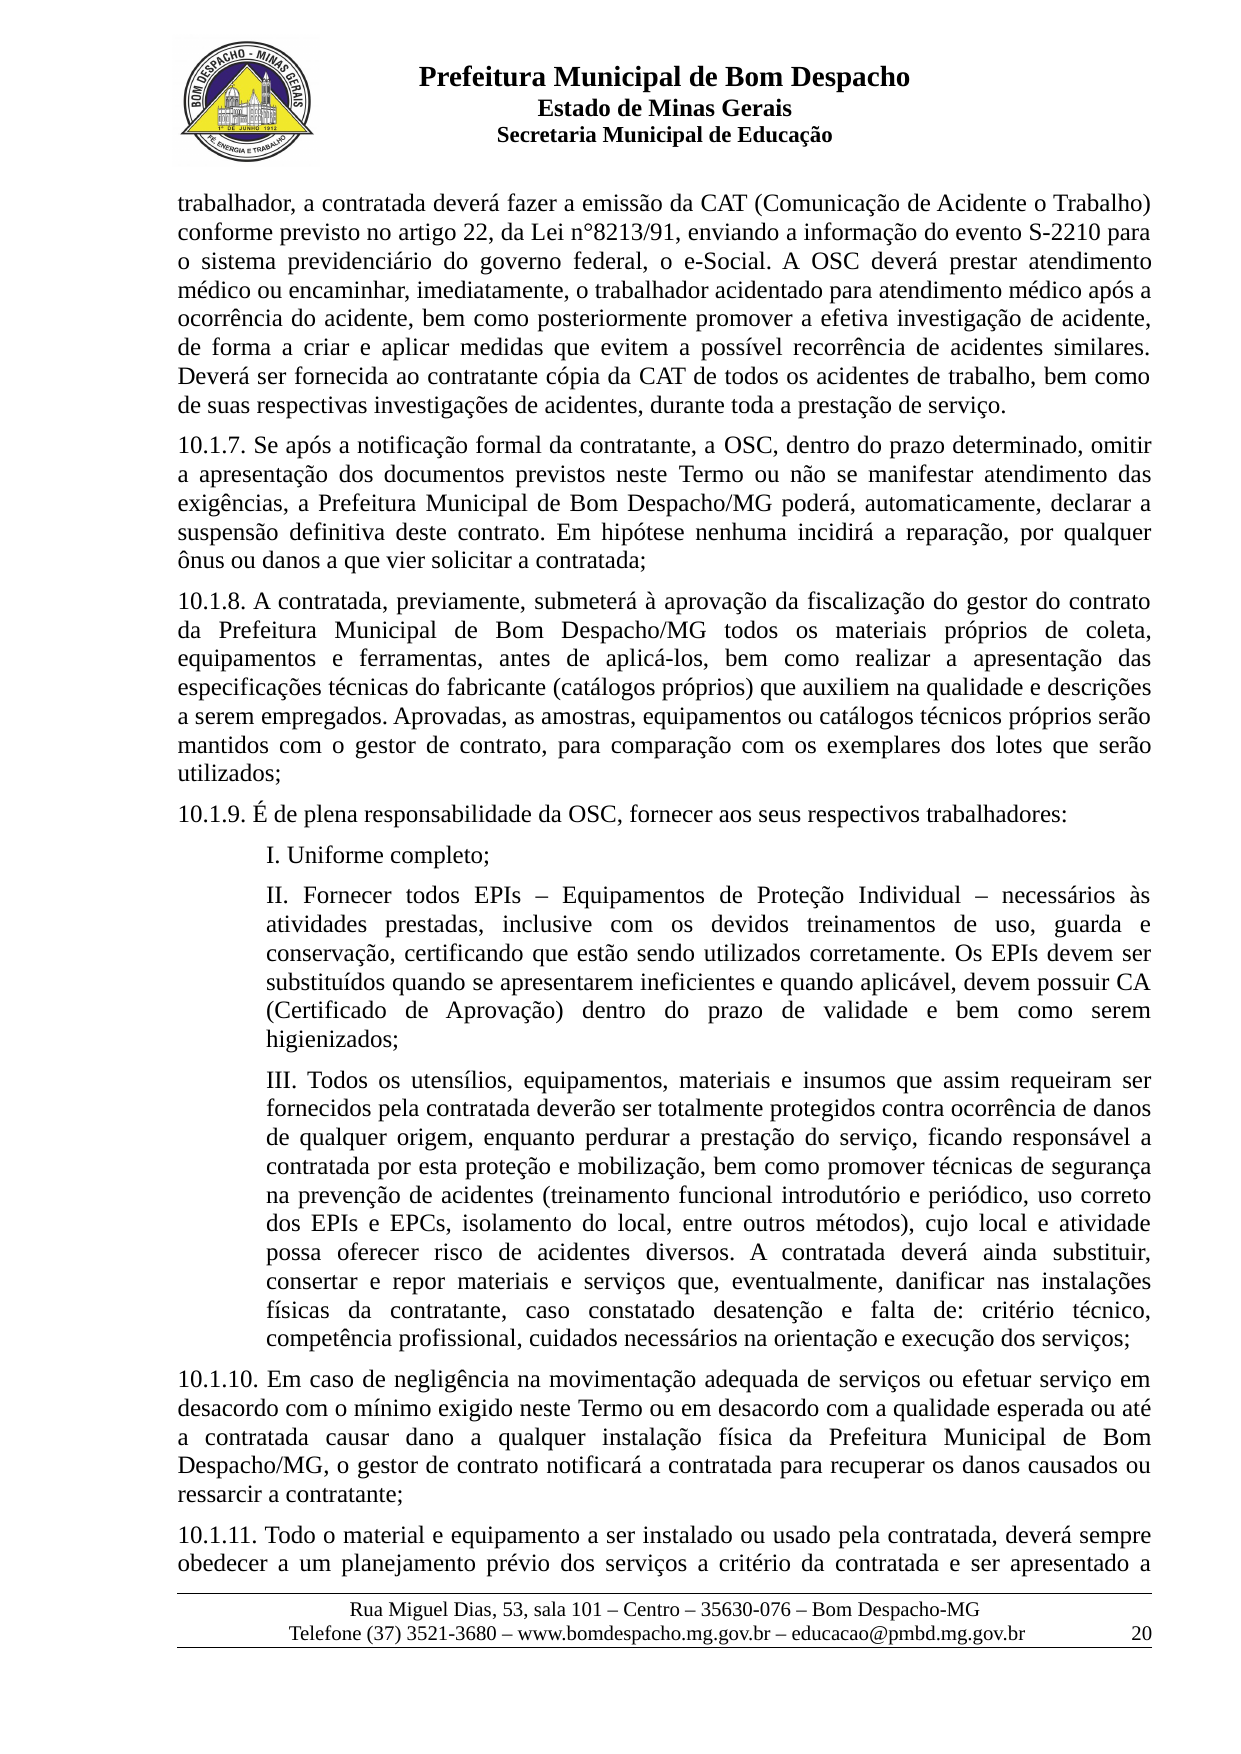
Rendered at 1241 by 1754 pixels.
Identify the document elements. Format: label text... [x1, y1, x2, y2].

text trabalhador, a contratada deverá fazer a emissão da CAT (Comunicação de Acidente o Trabalho) conforme previsto no artigo 22, da Lei n°8213/91, enviando a informação do evento S-2210 para o sistema previdenciário do governo federal, o e-Social. A OSC deverá prestar atendimento médico ou encaminhar, imediatamente, o trabalhador acidentado para atendimento médico após a ocorrência do acidente, bem como posteriormente promover a efetiva investigação de acidente, de forma a criar e aplicar medidas que evitem a possível recorrência de acidentes similares. Deverá ser fornecida ao contratante cópia da CAT de todos os acidentes de trabalho, bem como de suas respectivas investigações de acidentes, durante toda a prestação de serviço. [177, 188, 1152, 418]
text 10.1.11. Todo o material e equipamento a ser instalado ou usado pela contratada, deverá sempre obedecer a um planejamento prévio dos serviços a critério da contratada e ser apresentado a [177, 1520, 1152, 1577]
text 10.1.7. Se após a notificação formal da contratante, a OSC, dentro do prazo determinado, omitir a apresentação dos documentos previstos neste Termo ou não se manifestar atendimento das exigências, a Prefeitura Municipal de Bom Despacho/MG poderá, automaticamente, declarar a suspensão definitiva deste contrato. Em hipótese nenhuma incidirá a reparação, por qualquer ônus ou danos a que vier solicitar a contratada; [177, 430, 1152, 574]
text 10.1.9. É de plena responsabilidade da OSC, fornecer aos seus respectivos trabalhadores: [177, 799, 1152, 828]
picture [172, 34, 320, 167]
text II. Fornecer todos EPIs – Equipamentos de Proteção Individual – necessários às atividades prestadas, inclusive com os devidos treinamentos de uso, guarda e conservação, certificando que estão sendo utilizados corretamente. Os EPIs devem ser substituídos quando se apresentarem ineficientes e quando aplicável, devem possuir CA (Certificado de Aprovação) dentro do prazo de validade e bem como serem higienizados; [266, 880, 1152, 1053]
text 10.1.8. A contratada, previamente, submeterá à aprovação da fiscalização do gestor do contrato da Prefeitura Municipal de Bom Despacho/MG todos os materiais próprios de coleta, equipamentos e ferramentas, antes de aplicá-los, bem como realizar a apresentação das especificações técnicas do fabricante (catálogos próprios) que auxiliem na qualidade e descrições a serem empregados. Aprovadas, as amostras, equipamentos ou catálogos técnicos próprios serão mantidos com o gestor de contrato, para comparação com os exemplares dos lotes que serão utilizados; [177, 586, 1152, 787]
text I. Uniforme completo; [266, 840, 1152, 868]
text III. Todos os utensílios, equipamentos, materiais e insumos que assim requeiram ser fornecidos pela contratada deverão ser totalmente protegidos contra ocorrência de danos de qualquer origem, enquanto perdurar a prestação do serviço, ficando responsável a contratada por esta proteção e mobilização, bem como promover técnicas de segurança na prevenção de acidentes (treinamento funcional introdutório e periódico, uso correto dos EPIs e EPCs, isolamento do local, entre outros métodos), cujo local e atividade possa oferecer risco de acidentes diversos. A contratada deverá ainda substituir, consertar e repor materiais e serviços que, eventualmente, danificar nas instalações físicas da contratante, caso constatado desatenção e falta de: critério técnico, competência profissional, cuidados necessários na orientação e execução dos serviços; [266, 1065, 1152, 1352]
text 10.1.10. Em caso de negligência na movimentação adequada de serviços ou efetuar serviço em desacordo com o mínimo exigido neste Termo ou em desacordo com a qualidade esperada ou até a contratada causar dano a qualquer instalação física da Prefeitura Municipal de Bom Despacho/MG, o gestor de contrato notificará a contratada para recuperar os danos causados ou ressarcir a contratante; [177, 1364, 1152, 1508]
